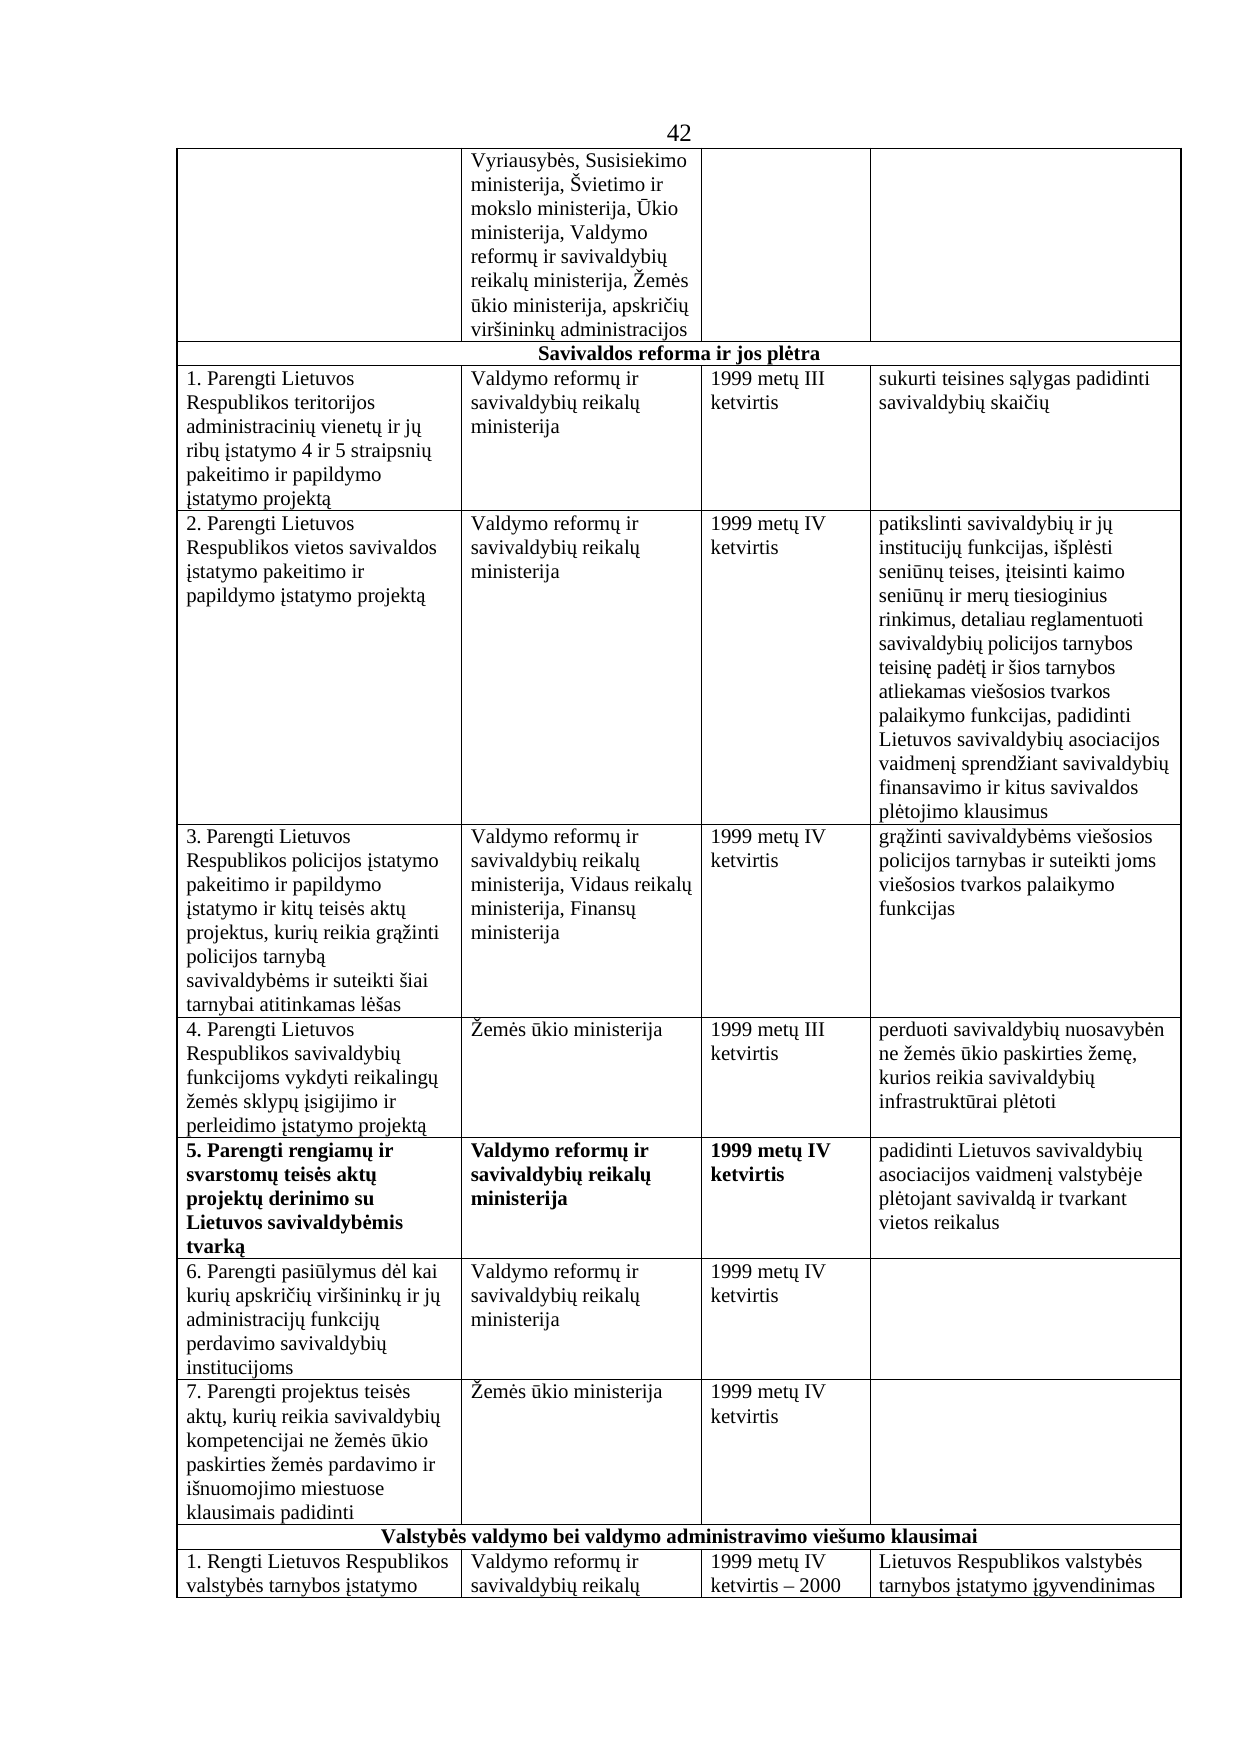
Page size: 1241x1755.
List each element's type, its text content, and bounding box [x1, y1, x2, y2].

table_cell 3. Parengti Lietuvos Respublikos policijos įstatymo pakeitimo ir papildymo įstatymo ir kitų teisės aktų projektus, kurių reikia grąžinti policijos tarnybą savivaldybėms ir suteikti šiai tarnybai atitinkamas lėšas [178, 825, 461, 1016]
table_cell 6. Parengti pasiūlymus dėl kai kurių apskričių viršininkų ir jų administracijų funkcijų perdavimo savivaldybių institucijoms [178, 1259, 461, 1379]
table_cell [871, 149, 1180, 341]
table_cell Žemės ūkio ministerija [462, 1018, 701, 1137]
table_cell Žemės ūkio ministerija [462, 1380, 701, 1524]
table_cell Lietuvos Respublikos valstybės tarnybos įstatymo įgyvendinimas [871, 1550, 1180, 1597]
table_cell [871, 1259, 1180, 1379]
table_cell grąžinti savivaldybėms viešosios policijos tarnybas ir suteikti joms viešosios tvarkos palaikymo funkcijas [871, 825, 1180, 1016]
table_cell 1999 metų IV ketvirtis [702, 825, 870, 1016]
table_cell 1999 metų IV ketvirtis – 2000 [702, 1550, 870, 1597]
table_cell 1999 metų IV ketvirtis [702, 1380, 870, 1524]
table_cell 2. Parengti Lietuvos Respublikos vietos savivaldos įstatymo pakeitimo ir papildymo įstatymo projektą [178, 511, 461, 823]
table_cell Valstybės valdymo bei valdymo administravimo viešumo klausimai [178, 1525, 1180, 1548]
table_cell Savivaldos reforma ir jos plėtra [178, 342, 1180, 365]
table_cell Valdymo reformų ir savivaldybių reikalų ministerija [462, 1259, 701, 1379]
table_cell 1999 metų IV ketvirtis [702, 1138, 870, 1258]
table_cell sukurti teisines sąlygas padidinti savivaldybių skaičių [871, 366, 1180, 510]
table_cell Valdymo reformų ir savivaldybių reikalų ministerija [462, 1138, 701, 1258]
table_cell [871, 1380, 1180, 1524]
table_cell 1999 metų IV ketvirtis [702, 1259, 870, 1379]
table_cell patikslinti savivaldybių ir jų institucijų funkcijas, išplėsti seniūnų teises, įteisinti kaimo seniūnų ir merų tiesioginius rinkimus, detaliau reglamentuoti savivaldybių policijos tarnybos teisinę padėtį ir šios tarnybos atliekamas viešosios tvarkos palaikymo funkcijas, padidinti Lietuvos savivaldybių asociacijos vaidmenį sprendžiant savivaldybių finansavimo ir kitus savivaldos plėtojimo klausimus [871, 511, 1180, 823]
table_cell 7. Parengti projektus teisės aktų, kurių reikia savivaldybių kompetencijai ne žemės ūkio paskirties žemės pardavimo ir išnuomojimo miestuose klausimais padidinti [178, 1380, 461, 1524]
table_cell Valdymo reformų ir savivaldybių reikalų ministerija [462, 511, 701, 823]
table_cell 5. Parengti rengiamų ir svarstomų teisės aktų projektų derinimo su Lietuvos savivaldybėmis tvarką [178, 1138, 461, 1258]
table_cell Vyriausybės, Susisiekimo ministerija, Švietimo ir mokslo ministerija, Ūkio ministerija, Valdymo reformų ir savivaldybių reikalų ministerija, Žemės ūkio ministerija, apskričių viršininkų administracijos [462, 149, 701, 341]
table_cell [178, 149, 461, 341]
table_cell 4. Parengti Lietuvos Respublikos savivaldybių funkcijoms vykdyti reikalingų žemės sklypų įsigijimo ir perleidimo įstatymo projektą [178, 1018, 461, 1137]
table_cell 1999 metų IV ketvirtis [702, 511, 870, 823]
table_cell padidinti Lietuvos savivaldybių asociacijos vaidmenį valstybėje plėtojant savivaldą ir tvarkant vietos reikalus [871, 1138, 1180, 1258]
table_cell Valdymo reformų ir savivaldybių reikalų ministerija [462, 366, 701, 510]
table_cell perduoti savivaldybių nuosavybėn ne žemės ūkio paskirties žemę, kurios reikia savivaldybių infrastruktūrai plėtoti [871, 1018, 1180, 1137]
table_cell 1999 metų III ketvirtis [702, 366, 870, 510]
table_cell [702, 149, 870, 341]
table_cell 1. Rengti Lietuvos Respublikos valstybės tarnybos įstatymo [178, 1550, 461, 1597]
table_cell 1999 metų III ketvirtis [702, 1018, 870, 1137]
table_cell Valdymo reformų ir savivaldybių reikalų [462, 1550, 701, 1597]
table_cell 1. Parengti Lietuvos Respublikos teritorijos administracinių vienetų ir jų ribų įstatymo 4 ir 5 straipsnių pakeitimo ir papildymo įstatymo projektą [178, 366, 461, 510]
table_cell Valdymo reformų ir savivaldybių reikalų ministerija, Vidaus reikalų ministerija, Finansų ministerija [462, 825, 701, 1016]
